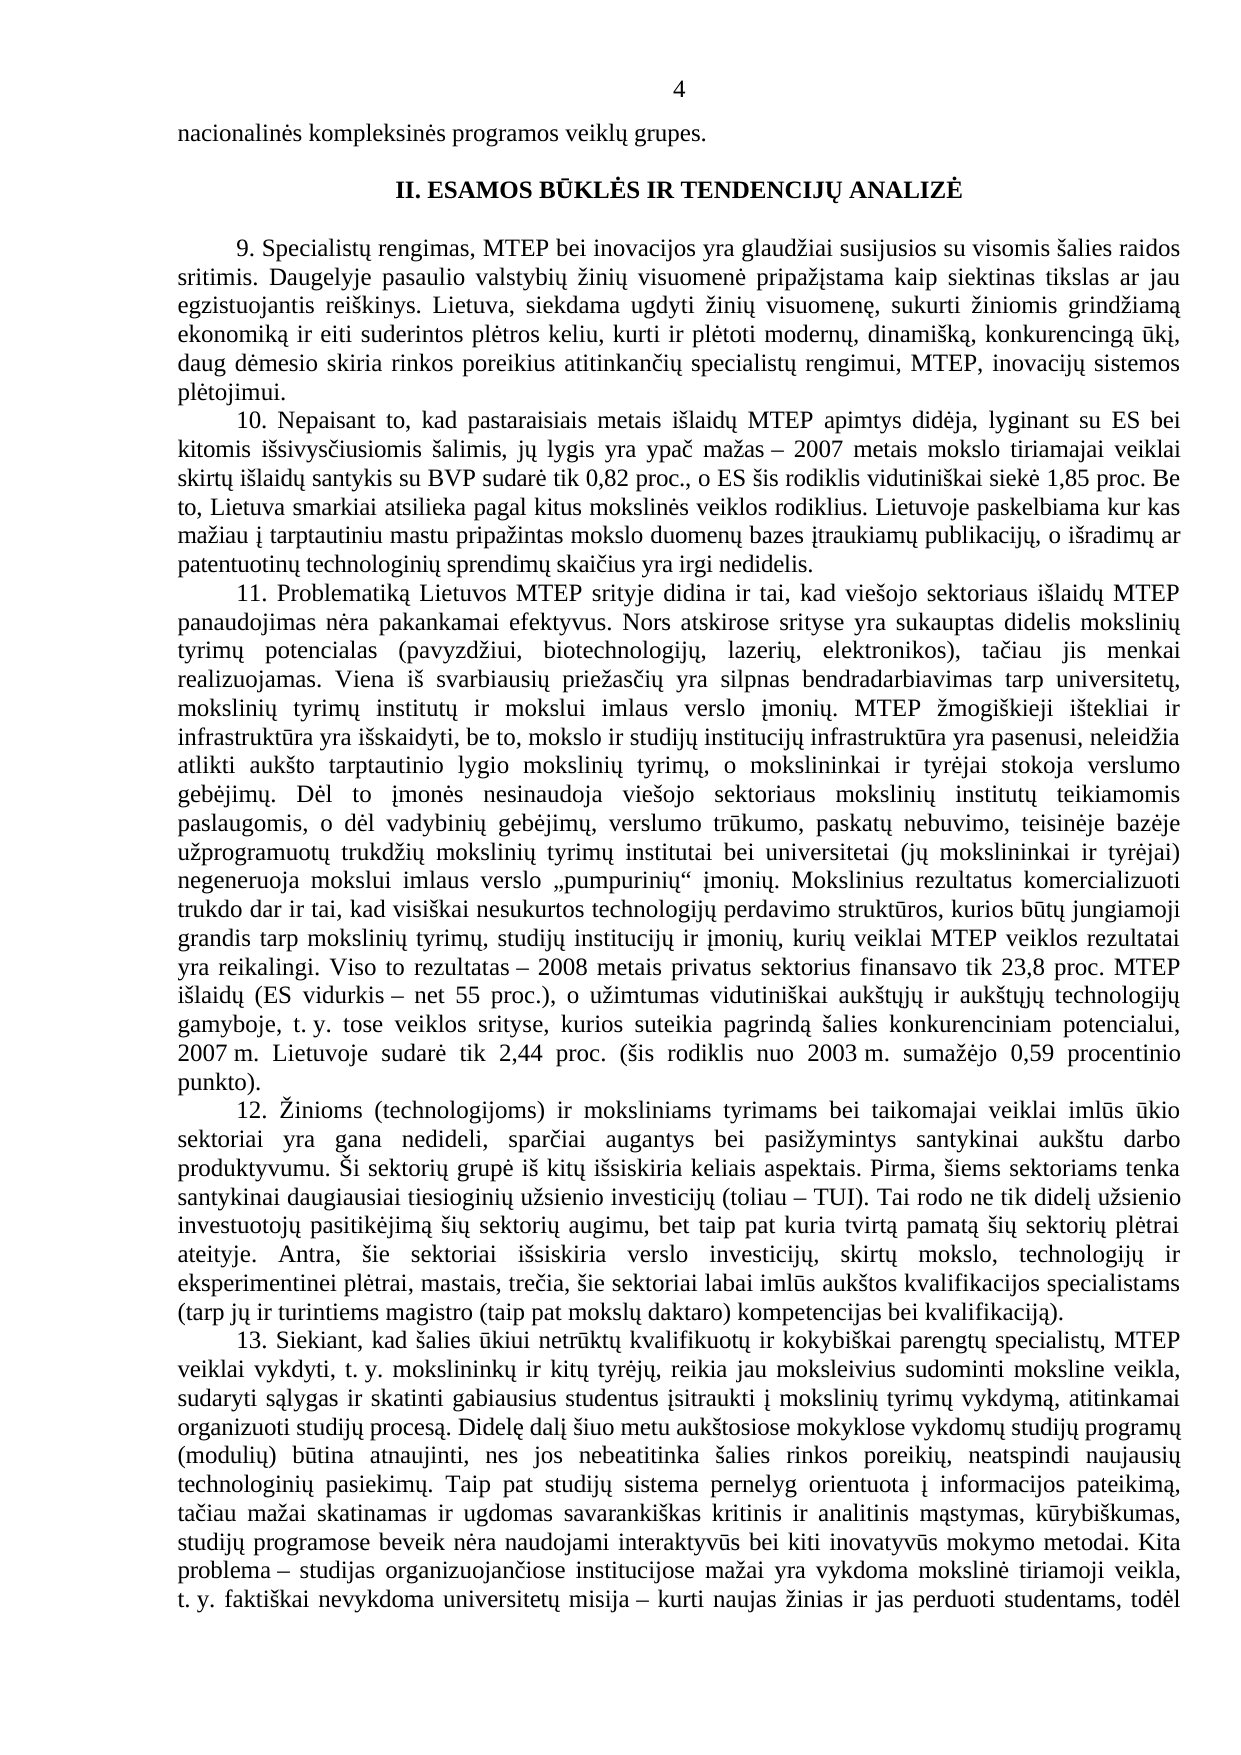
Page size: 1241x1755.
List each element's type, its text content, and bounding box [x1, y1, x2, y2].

text 10. Nepaisant to, kad pastaraisiais metais išlaidų MTEP apimtys didėja, lyginant su ES bei kitomis išsivysčiusiomis šalimis, jų lygis yra ypač mažas – 2007 metais mokslo tiriamajai veiklai skirtų išlaidų santykis su BVP sudarė tik 0,82 proc., o ES šis rodiklis vidutiniškai siekė 1,85 proc. Be to, Lietuva smarkiai atsilieka pagal kitus mokslinės veiklos rodiklius. Lietuvoje paskelbiama kur kas mažiau į tarptautiniu mastu pripažintas mokslo duomenų bazes įtraukiamų publikacijų, o išradimų ar patentuotinų technologinių sprendimų skaičius yra irgi nedidelis. [177, 406, 1181, 578]
text 11. Problematiką Lietuvos MTEP srityje didina ir tai, kad viešojo sektoriaus išlaidų MTEP panaudojimas nėra pakankamai efektyvus. Nors atskirose srityse yra sukauptas didelis mokslinių tyrimų potencialas (pavyzdžiui, biotechnologijų, lazerių, elektronikos), tačiau jis menkai realizuojamas. Viena iš svarbiausių priežasčių yra silpnas bendradarbiavimas tarp universitetų, mokslinių tyrimų institutų ir mokslui imlaus verslo įmonių. MTEP žmogiškieji ištekliai ir infrastruktūra yra išskaidyti, be to, mokslo ir studijų institucijų infrastruktūra yra pasenusi, neleidžia atlikti aukšto tarptautinio lygio mokslinių tyrimų, o mokslininkai ir tyrėjai stokoja verslumo gebėjimų. Dėl to įmonės nesinaudoja viešojo sektoriaus mokslinių institutų teikiamomis paslaugomis, o dėl vadybinių gebėjimų, verslumo trūkumo, paskatų nebuvimo, teisinėje bazėje užprogramuotų trukdžių mokslinių tyrimų institutai bei universitetai (jų mokslininkai ir tyrėjai) negeneruoja mokslui imlaus verslo „pumpurinių“ įmonių. Mokslinius rezultatus komercializuoti trukdo dar ir tai, kad visiškai nesukurtos technologijų perdavimo struktūros, kurios būtų jungiamoji grandis tarp mokslinių tyrimų, studijų institucijų ir įmonių, kurių veiklai MTEP veiklos rezultatai yra reikalingi. Viso to rezultatas – 2008 metais privatus sektorius finansavo tik 23,8 proc. MTEP išlaidų (ES vidurkis – net 55 proc.), o užimtumas vidutiniškai aukštųjų ir aukštųjų technologijų gamyboje, t. y. tose veiklos srityse, kurios suteikia pagrindą šalies konkurenciniam potencialui, 2007 m. Lietuvoje sudarė tik 2,44 proc. (šis rodiklis nuo 2003 m. sumažėjo 0,59 procentinio punkto). [177, 578, 1181, 1096]
text 12. Žinioms (technologijoms) ir moksliniams tyrimams bei taikomajai veiklai imlūs ūkio sektoriai yra gana nedideli, sparčiai augantys bei pasižymintys santykinai aukštu darbo produktyvumu. Ši sektorių grupė iš kitų išsiskiria keliais aspektais. Pirma, šiems sektoriams tenka santykinai daugiausiai tiesioginių užsienio investicijų (toliau – TUI). Tai rodo ne tik didelį užsienio investuotojų pasitikėjimą šių sektorių augimu, bet taip pat kuria tvirtą pamatą šių sektorių plėtrai ateityje. Antra, šie sektoriai išsiskiria verslo investicijų, skirtų mokslo, technologijų ir eksperimentinei plėtrai, mastais, trečia, šie sektoriai labai imlūs aukštos kvalifikacijos specialistams (tarp jų ir turintiems magistro (taip pat mokslų daktaro) kompetencijas bei kvalifikaciją). [177, 1096, 1181, 1326]
text 9. Specialistų rengimas, MTEP bei inovacijos yra glaudžiai susijusios su visomis šalies raidos sritimis. Daugelyje pasaulio valstybių žinių visuomenė pripažįstama kaip siektinas tikslas ar jau egzistuojantis reiškinys. Lietuva, siekdama ugdyti žinių visuomenę, sukurti žiniomis grindžiamą ekonomiką ir eiti suderintos plėtros keliu, kurti ir plėtoti modernų, dinamišką, konkurencingą ūkį, daug dėmesio skiria rinkos poreikius atitinkančių specialistų rengimui, MTEP, inovacijų sistemos plėtojimui. [177, 233, 1181, 406]
text nacionalinės kompleksinės programos veiklų grupes. [177, 118, 1181, 147]
text II. ESAMOS BŪKLĖS IR TENDENCIJŲ ANALIZĖ [177, 176, 1181, 204]
text 13. Siekiant, kad šalies ūkiui netrūktų kvalifikuotų ir kokybiškai parengtų specialistų, MTEP veiklai vykdyti, t. y. mokslininkų ir kitų tyrėjų, reikia jau moksleivius sudominti moksline veikla, sudaryti sąlygas ir skatinti gabiausius studentus įsitraukti į mokslinių tyrimų vykdymą, atitinkamai organizuoti studijų procesą. Didelę dalį šiuo metu aukštosiose mokyklose vykdomų studijų programų (modulių) būtina atnaujinti, nes jos nebeatitinka šalies rinkos poreikių, neatspindi naujausių technologinių pasiekimų. Taip pat studijų sistema pernelyg orientuota į informacijos pateikimą, tačiau mažai skatinamas ir ugdomas savarankiškas kritinis ir analitinis mąstymas, kūrybiškumas, studijų programose beveik nėra naudojami interaktyvūs bei kiti inovatyvūs mokymo metodai. Kita problema – studijas organizuojančiose institucijose mažai yra vykdoma mokslinė tiriamoji veikla, t. y. faktiškai nevykdoma universitetų misija – kurti naujas žinias ir jas perduoti studentams, todėl [177, 1326, 1181, 1613]
